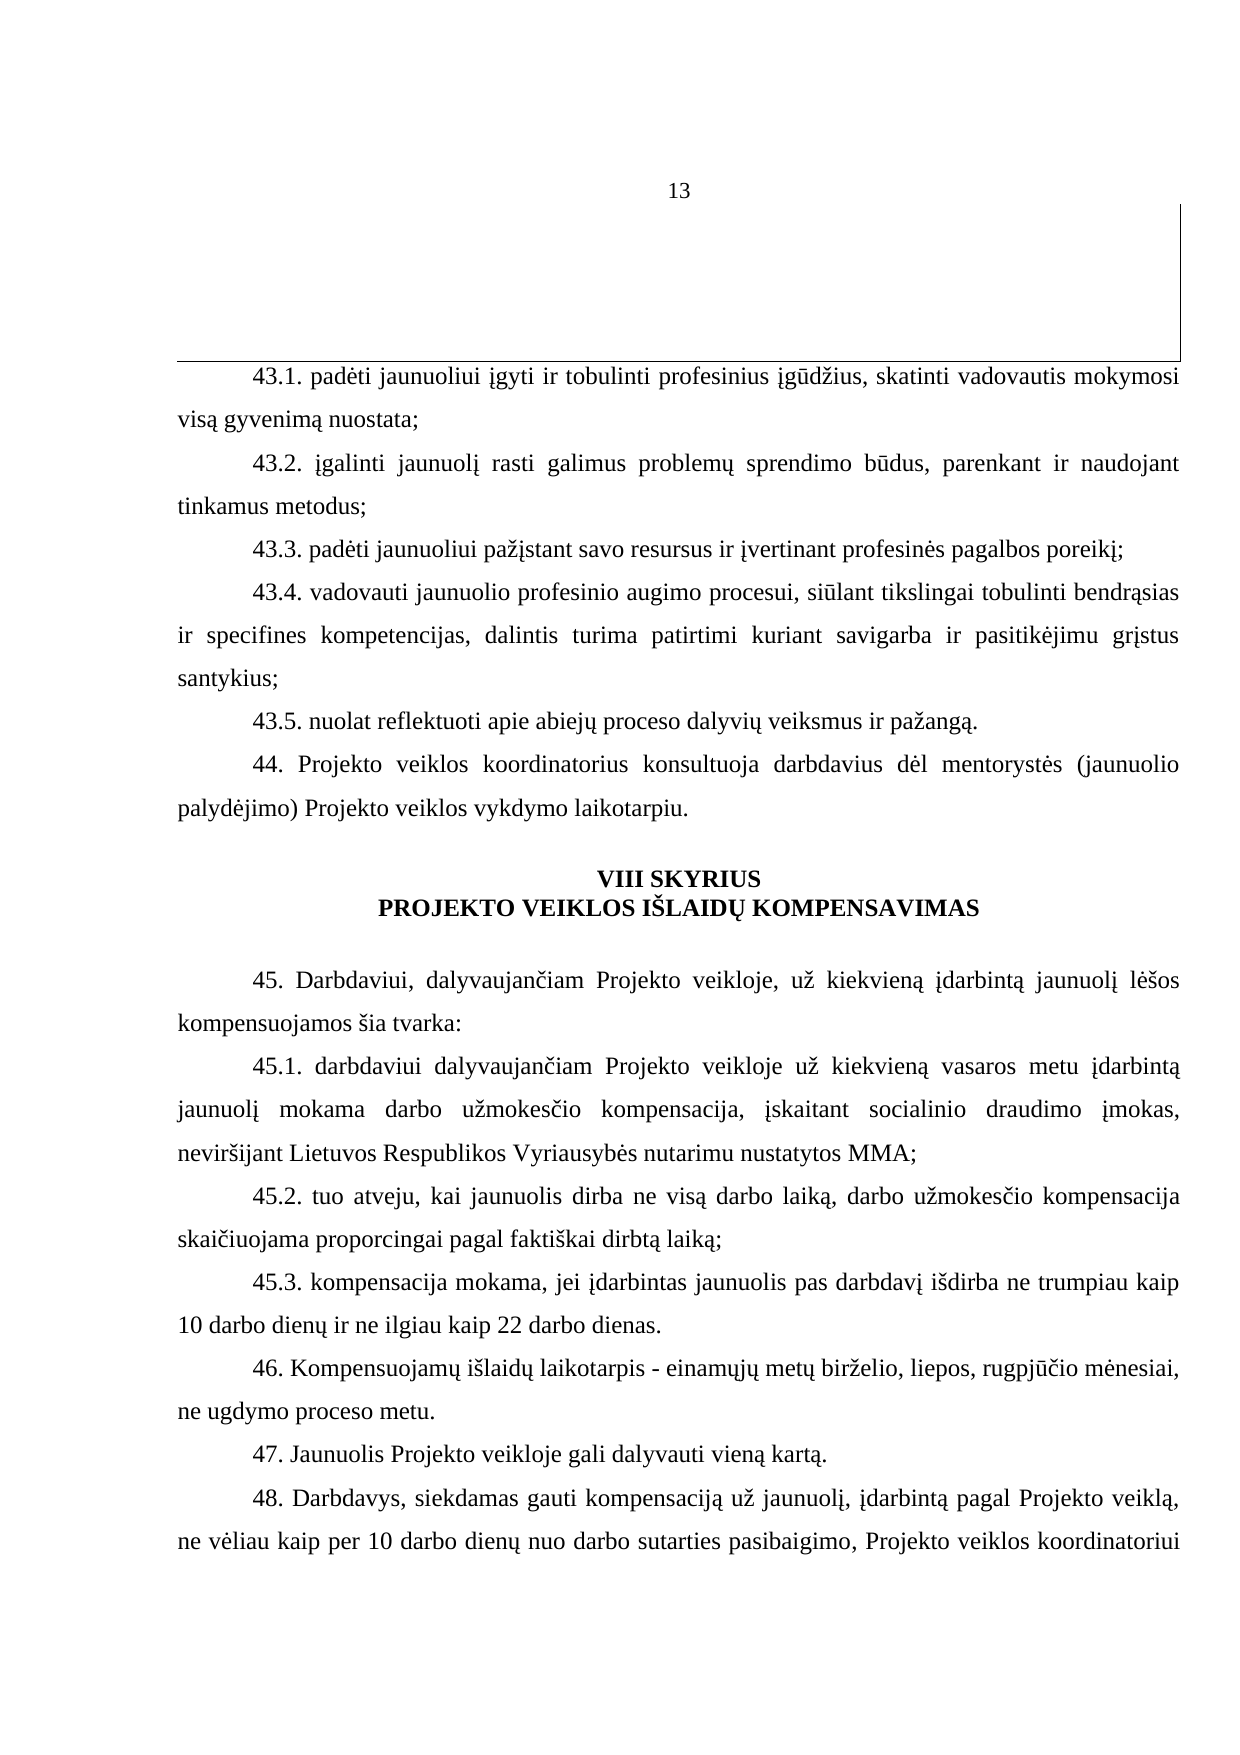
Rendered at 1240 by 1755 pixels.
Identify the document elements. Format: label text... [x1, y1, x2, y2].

text 45.1. darbdaviui dalyvaujančiam Projekto veikloje už kiekvieną vasaros metu įdarbintą jaunuolį mokama darbo užmokesčio kompensacija, įskaitant socialinio draudimo įmokas, neviršijant Lietuvos Respublikos Vyriausybės nutarimu nustatytos MMA; [177, 1051, 1181, 1166]
text 45.2. tuo atveju, kai jaunuolis dirba ne visą darbo laiką, darbo užmokesčio kompensacija skaičiuojama proporcingai pagal faktiškai dirbtą laiką; [177, 1181, 1181, 1253]
text 45. Darbdaviui, dalyvaujančiam Projekto veikloje, už kiekvieną įdarbintą jaunuolį lėšos kompensuojamos šia tvarka: [177, 965, 1181, 1037]
text VIII SKYRIUS [177, 864, 1181, 893]
text 44. Projekto veiklos koordinatorius konsultuoja darbdavius dėl mentorystės (jaunuolio palydėjimo) Projekto veiklos vykdymo laikotarpiu. [177, 749, 1181, 821]
text 45.3. kompensacija mokama, jei įdarbintas jaunuolis pas darbdavį išdirba ne trumpiau kaip 10 darbo dienų ir ne ilgiau kaip 22 darbo dienas. [177, 1267, 1181, 1339]
text 43.5. nuolat reflektuoti apie abiejų proceso dalyvių veiksmus ir pažangą. [177, 706, 1181, 735]
text 48. Darbdavys, siekdamas gauti kompensaciją už jaunuolį, įdarbintą pagal Projekto veiklą, ne vėliau kaip per 10 darbo dienų nuo darbo sutarties pasibaigimo, Projekto veiklos koordinatoriui [177, 1483, 1181, 1554]
text 46. Kompensuojamų išlaidų laikotarpis - einamųjų metų birželio, liepos, rugpjūčio mėnesiai, ne ugdymo proceso metu. [177, 1353, 1181, 1425]
text 43.2. įgalinti jaunuolį rasti galimus problemų sprendimo būdus, parenkant ir naudojant tinkamus metodus; [177, 448, 1181, 519]
text 43.3. padėti jaunuoliui pažįstant savo resursus ir įvertinant profesinės pagalbos poreikį; [177, 534, 1181, 563]
text 43.4. vadovauti jaunuolio profesinio augimo procesui, siūlant tikslingai tobulinti bendrąsias ir specifines kompetencijas, dalintis turima patirtimi kuriant savigarba ir pasitikėjimu grįstus santykius; [177, 577, 1181, 692]
text PROJEKTO VEIKLOS IŠLAIDŲ KOMPENSAVIMAS [177, 893, 1181, 922]
text 43.1. padėti jaunuoliui įgyti ir tobulinti profesinius įgūdžius, skatinti vadovautis mokymosi visą gyvenimą nuostata; [177, 361, 1181, 433]
text 47. Jaunuolis Projekto veikloje gali dalyvauti vieną kartą. [177, 1439, 1181, 1468]
